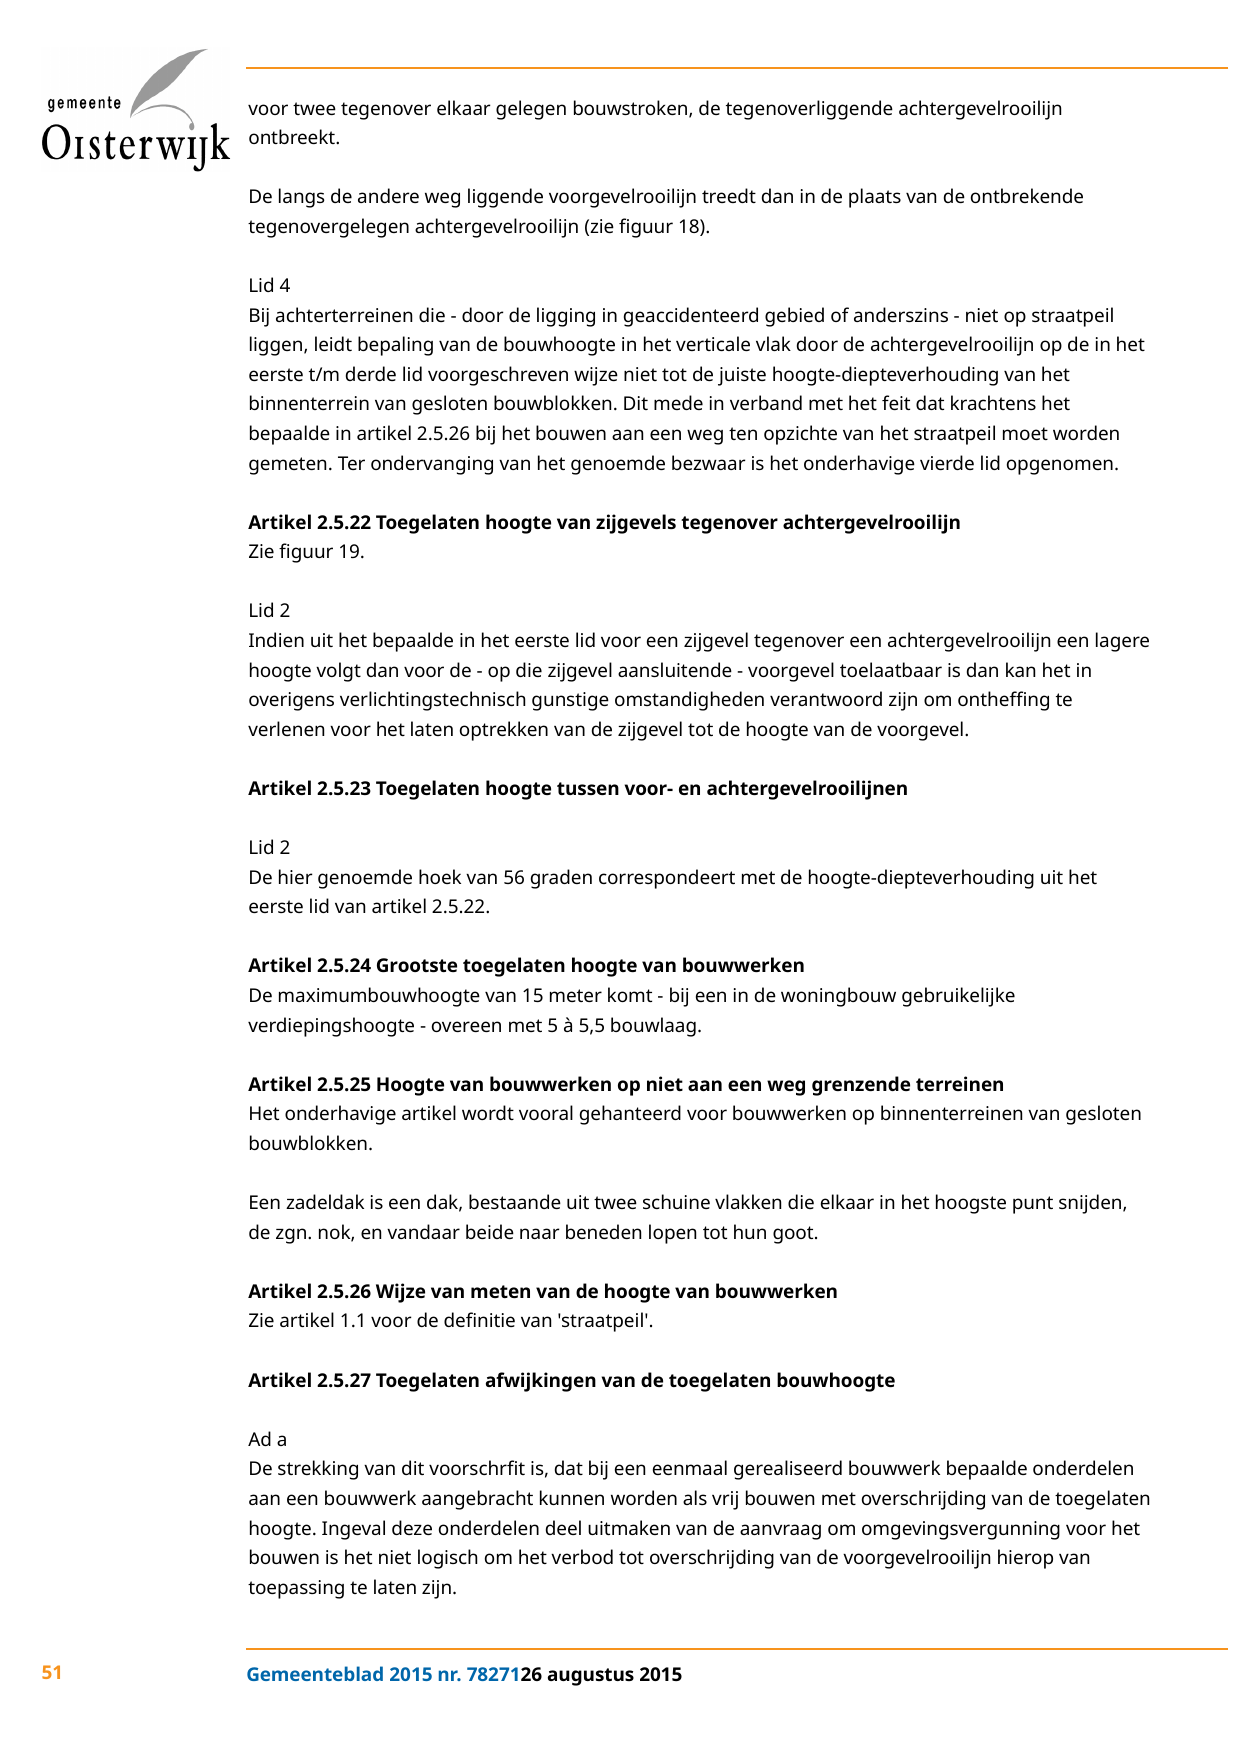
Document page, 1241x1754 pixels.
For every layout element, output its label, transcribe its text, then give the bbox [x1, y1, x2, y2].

text Artikel 2.5.26 Wijze van meten van de hoogte van bouwwerken [248, 1278, 1152, 1304]
text Artikel 2.5.22 Toegelaten hoogte van zijgevels tegenover achtergevelrooilijn [248, 509, 1152, 535]
text Indien uit het bepaalde in het eerste lid voor een zijgevel tegenover een achtergevelrooilijn een lagere hoogte volgt dan voor de - op die zijgevel aansluitende - voorgevel toelaatbaar is dan kan het in overigens verlichtingstechnisch gunstige omstandigheden verantwoord zijn om ontheffing te verlenen voor het laten optrekken van de zijgevel tot de hoogte van de voorgevel. [248, 627, 1152, 742]
text Artikel 2.5.25 Hoogte van bouwwerken op niet aan een weg grenzende terreinen [248, 1071, 1152, 1097]
text Zie artikel 1.1 voor de definitie van 'straatpeil'. [248, 1308, 1152, 1333]
text Ad a [248, 1426, 1152, 1452]
text De langs de andere weg liggende voorgevelrooilijn treedt dan in de plaats van de ontbrekende tegenovergelegen achtergevelrooilijn (zie figuur 18). [248, 183, 1152, 239]
picture [41, 47, 231, 172]
text De hier genoemde hoek van 56 graden correspondeert met de hoogte-diepteverhouding uit het eerste lid van artikel 2.5.22. [248, 864, 1152, 919]
text Artikel 2.5.24 Grootste toegelaten hoogte van bouwwerken [248, 953, 1152, 978]
text De maximumbouwhoogte van 15 meter komt - bij een in de woningbouw gebruikelijke verdiepingshoogte - overeen met 5 à 5,5 bouwlaag. [248, 982, 1152, 1038]
text Lid 2 [248, 834, 1152, 860]
text voor twee tegenover elkaar gelegen bouwstroken, de tegenoverliggende achtergevelrooilijn ontbreekt. [248, 95, 1152, 150]
text Lid 4 [248, 272, 1152, 298]
text Artikel 2.5.27 Toegelaten afwijkingen van de toegelaten bouwhoogte [248, 1367, 1152, 1393]
text Een zadeldak is een dak, bestaande uit twee schuine vlakken die elkaar in het hoogste punt snijden, de zgn. nok, en vandaar beide naar beneden lopen tot hun goot. [248, 1189, 1152, 1245]
text De strekking van dit voorschrfit is, dat bij een eenmaal gerealiseerd bouwwerk bepaalde onderdelen aan een bouwwerk aangebracht kunnen worden als vrij bouwen met overschrijding van de toegelaten hoogte. Ingeval deze onderdelen deel uitmaken van de aanvraag om omgevingsvergunning voor het bouwen is het niet logisch om het verbod tot overschrijding van de voorgevelrooilijn hierop van toepassing te laten zijn. [248, 1456, 1152, 1600]
text Lid 2 [248, 598, 1152, 623]
text Artikel 2.5.23 Toegelaten hoogte tussen voor- en achtergevelrooilijnen [248, 775, 1152, 801]
text Het onderhavige artikel wordt vooral gehanteerd voor bouwwerken op binnenterreinen van gesloten bouwblokken. [248, 1101, 1152, 1156]
text Bij achterterreinen die - door de ligging in geaccidenteerd gebied of anderszins - niet op straatpeil liggen, leidt bepaling van de bouwhoogte in het verticale vlak door de achtergevelrooilijn op de in het eerste t/m derde lid voorgeschreven wijze niet tot de juiste hoogte-diepteverhouding van het binnenterrein van gesloten bouwblokken. Dit mede in verband met het feit dat krachtens het bepaalde in artikel 2.5.26 bij het bouwen aan een weg ten opzichte van het straatpeil moet worden gemeten. Ter ondervanging van het genoemde bezwaar is het onderhavige vierde lid opgenomen. [248, 302, 1152, 476]
text Zie figuur 19. [248, 538, 1152, 564]
